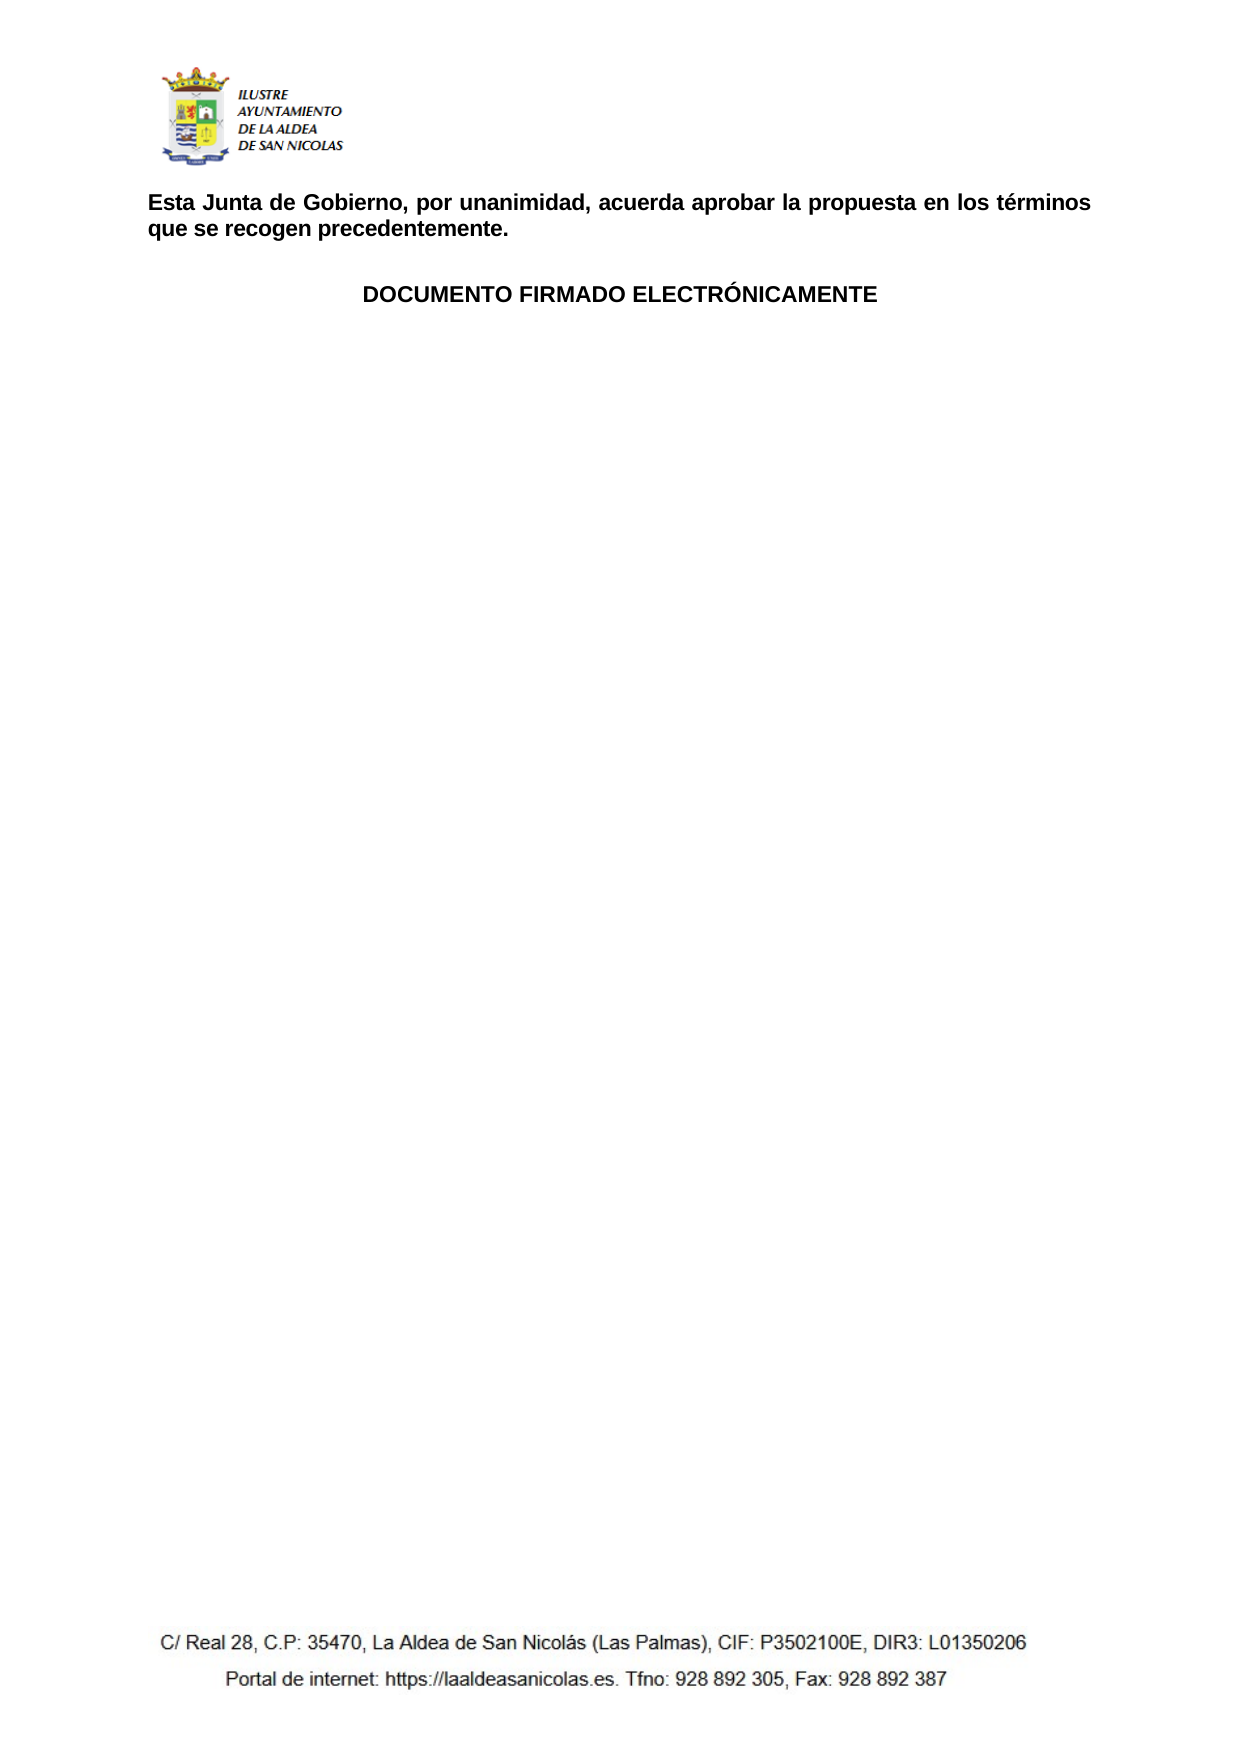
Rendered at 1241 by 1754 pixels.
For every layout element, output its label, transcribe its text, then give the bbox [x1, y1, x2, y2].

text DOCUMENTO FIRMADO ELECTRÓNICAMENTE [148, 281, 1093, 307]
picture [148, 1626, 1034, 1695]
text Esta Junta de Gobierno, por unanimidad, acuerda aprobar la propuesta en los términos que se recogen precedentemente. [148, 188, 1093, 241]
picture [148, 59, 359, 173]
